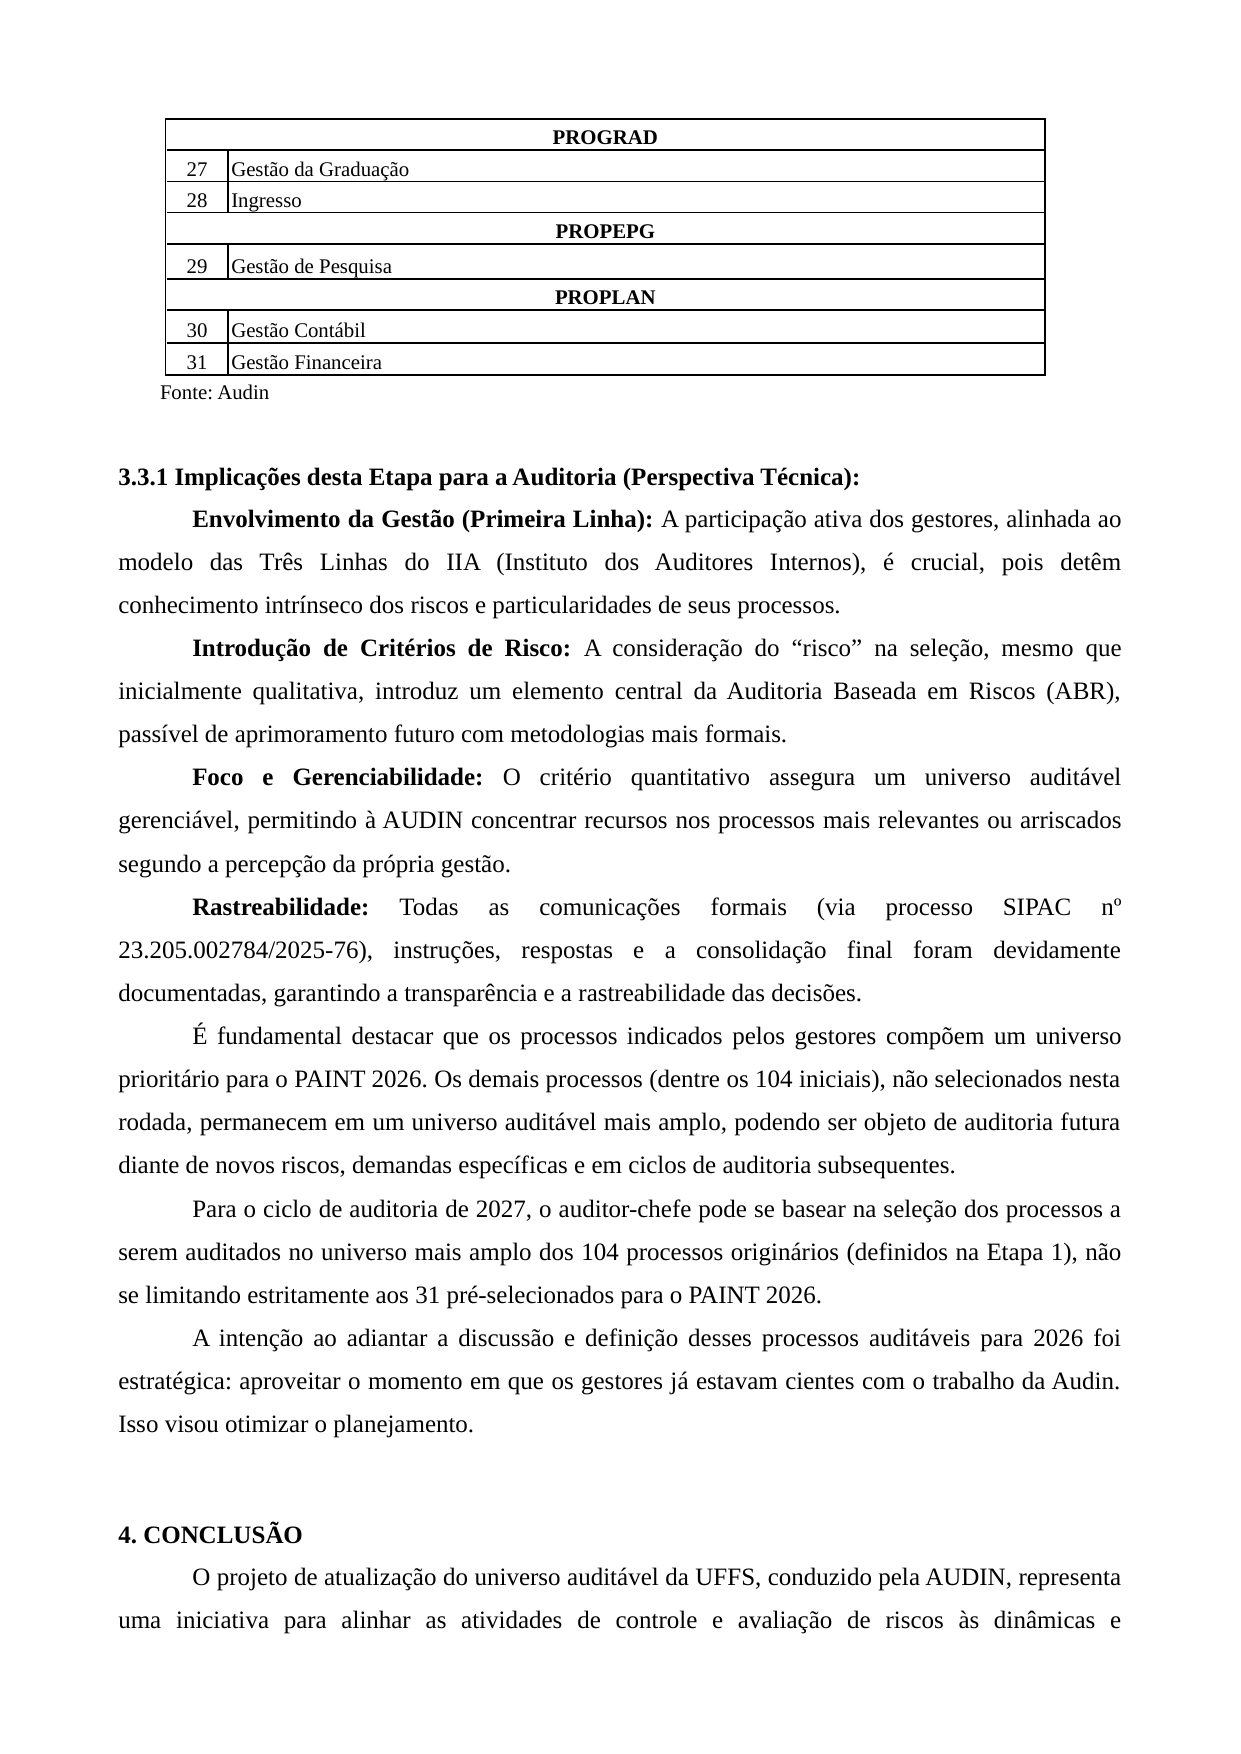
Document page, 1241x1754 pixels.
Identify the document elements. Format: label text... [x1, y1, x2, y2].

text Foco e Gerenciabilidade: O critério quantitativo assegura um universo auditável gerenciável, permitindo à AUDIN concentrar recursos nos processos mais relevantes ou arriscados segundo a percepção da própria gestão. [118, 762, 1122, 877]
text Envolvimento da Gestão (Primeira Linha): A participação ativa dos gestores, alinhada ao modelo das Três Linhas do IIA (Instituto dos Auditores Internos), é crucial, pois detêm conhecimento intrínseco dos riscos e particularidades de seus processos. [118, 504, 1122, 619]
table_cell 28 [166, 182, 227, 212]
text Introdução de Critérios de Risco: A consideração do “risco” na seleção, mesmo que inicialmente qualitativa, introduz um elemento central da Auditoria Baseada em Riscos (ABR), passível de aprimoramento futuro com metodologias mais formais. [118, 633, 1122, 748]
table_cell 31 [166, 343, 227, 374]
table_cell PROGRAD [166, 120, 1044, 149]
subtitle 3.3.1 Implicações desta Etapa para a Auditoria (Perspectiva Técnica): [118, 462, 1122, 491]
table_cell PROPLAN [166, 279, 1044, 309]
text Fonte: Audin [118, 376, 1122, 405]
table_cell Gestão de Pesquisa [229, 245, 1044, 278]
subtitle 4. CONCLUSÃO [118, 1521, 1122, 1549]
table_cell Gestão Financeira [229, 344, 1044, 374]
table_cell 27 [166, 150, 227, 181]
table_cell Gestão da Graduação [229, 151, 1044, 181]
text O projeto de atualização do universo auditável da UFFS, conduzido pela AUDIN, representa uma iniciativa para alinhar as atividades de controle e avaliação de riscos às dinâmicas e [118, 1562, 1122, 1634]
text Rastreabilidade: Todas as comunicações formais (via processo SIPAC nº 23.205.002784/2025-76), instruções, respostas e a consolidação final foram devidamente documentadas, garantindo a transparência e a rastreabilidade das decisões. [118, 892, 1122, 1007]
text A intenção ao adiantar a discussão e definição desses processos auditáveis para 2026 foi estratégica: aproveitar o momento em que os gestores já estavam cientes com o trabalho da Audin. Isso visou otimizar o planejamento. [118, 1323, 1122, 1438]
table_cell 30 [166, 310, 227, 342]
table_cell Ingresso [229, 182, 1044, 212]
table_cell 29 [166, 244, 227, 278]
table_cell PROPEPG [166, 213, 1044, 243]
text Para o ciclo de auditoria de 2027, o auditor-chefe pode se basear na seleção dos processos a serem auditados no universo mais amplo dos 104 processos originários (definidos na Etapa 1), não se limitando estritamente aos 31 pré-selecionados para o PAINT 2026. [118, 1194, 1122, 1309]
table_cell Gestão Contábil [229, 311, 1044, 342]
text É fundamental destacar que os processos indicados pelos gestores compõem um universo prioritário para o PAINT 2026. Os demais processos (dentre os 104 iniciais), não selecionados nesta rodada, permanecem em um universo auditável mais amplo, podendo ser objeto de auditoria futura diante de novos riscos, demandas específicas e em ciclos de auditoria subsequentes. [118, 1021, 1122, 1179]
